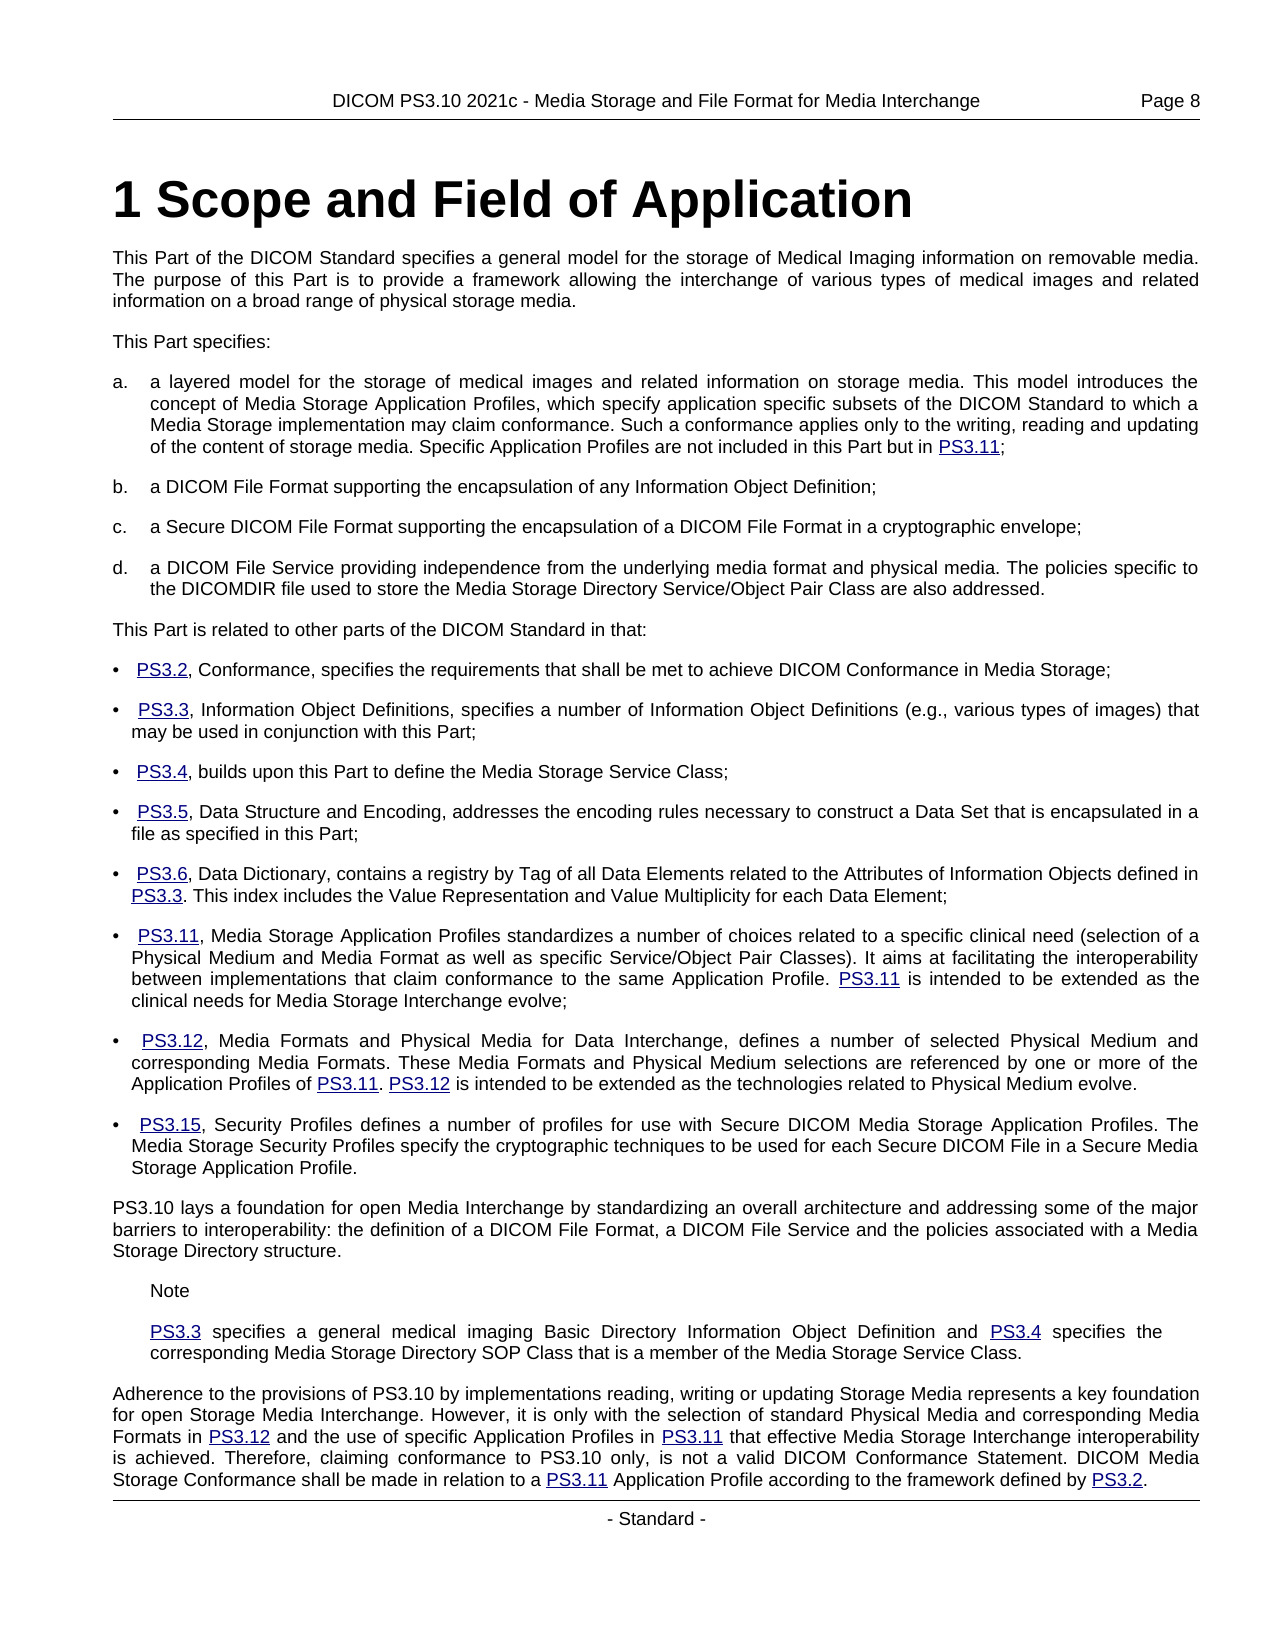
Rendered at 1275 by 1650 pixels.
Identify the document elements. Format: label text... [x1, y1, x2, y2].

text • PS3.2, Conformance, specifies the requirements that shall be met to achieve DICOM Conformance in Media Storage; [112, 659, 1200, 680]
text • PS3.3, Information Object Definitions, specifies a number of Information Object Definitions (e.g., various types of images) that may be used in conjunction with this Part; [112, 699, 1200, 742]
text b. a DICOM File Format supporting the encapsulation of any Information Object Definition; [112, 476, 1200, 497]
text d. a DICOM File Service providing independence from the underlying media format and physical media. The policies specific to the DICOMDIR file used to store the Media Storage Directory Service/Object Pair Class are also addressed. [112, 556, 1200, 599]
text This Part of the DICOM Standard specifies a general model for the storage of Medical Imaging information on removable media. The purpose of this Part is to provide a framework allowing the interchange of various types of medical images and related information on a broad range of physical storage media. [112, 247, 1200, 312]
text 1 Scope and Field of Application [112, 169, 1200, 228]
text This Part is related to other parts of the DICOM Standard in that: [112, 618, 1200, 640]
text This Part specifies: [112, 331, 1200, 352]
text Note [150, 1280, 1162, 1302]
text • PS3.5, Data Structure and Encoding, addresses the encoding rules necessary to construct a Data Set that is encapsulated in a file as specified in this Part; [112, 801, 1200, 844]
text • PS3.12, Media Formats and Physical Media for Data Interchange, defines a number of selected Physical Medium and corresponding Media Formats. These Media Formats and Physical Medium selections are referenced by one or more of the Application Profiles of PS3.11. PS3.12 is intended to be extended as the technologies related to Physical Medium evolve. [112, 1030, 1200, 1094]
text Adherence to the provisions of PS3.10 by implementations reading, writing or updating Storage Media represents a key foundation for open Storage Media Interchange. However, it is only with the selection of standard Physical Media and corresponding Media Formats in PS3.12 and the use of specific Application Profiles in PS3.11 that effective Media Storage Interchange interoperability is achieved. Therefore, claiming conformance to PS3.10 only, is not a valid DICOM Conformance Statement. DICOM Media Storage Conformance shall be made in relation to a PS3.11 Application Profile according to the framework defined by PS3.2. [112, 1382, 1200, 1490]
text c. a Secure DICOM File Format supporting the encapsulation of a DICOM File Format in a cryptographic envelope; [112, 516, 1200, 538]
text • PS3.6, Data Dictionary, contains a registry by Tag of all Data Elements related to the Attributes of Information Objects defined in PS3.3. This index includes the Value Representation and Value Multiplicity for each Data Element; [112, 863, 1200, 906]
text a. a layered model for the storage of medical images and related information on storage media. This model introduces the concept of Media Storage Application Profiles, which specify application specific subsets of the DICOM Standard to which a Media Storage implementation may claim conformance. Such a conformance applies only to the writing, reading and updating of the content of storage media. Specific Application Profiles are not included in this Part but in PS3.11; [112, 371, 1200, 457]
text • PS3.15, Security Profiles defines a number of profiles for use with Secure DICOM Media Storage Application Profiles. The Media Storage Security Profiles specify the cryptographic techniques to be used for each Secure DICOM File in a Secure Media Storage Application Profile. [112, 1113, 1200, 1178]
text PS3.10 lays a foundation for open Media Interchange by standardizing an overall architecture and addressing some of the major barriers to interoperability: the definition of a DICOM File Format, a DICOM File Service and the policies associated with a Media Storage Directory structure. [112, 1197, 1200, 1261]
text • PS3.11, Media Storage Application Profiles standardizes a number of choices related to a specific clinical need (selection of a Physical Medium and Media Format as well as specific Service/Object Pair Classes). It aims at facilitating the interoperability between implementations that claim conformance to the same Application Profile. PS3.11 is intended to be extended as the clinical needs for Media Storage Interchange evolve; [112, 925, 1200, 1011]
text PS3.3 specifies a general medical imaging Basic Directory Information Object Definition and PS3.4 specifies the corresponding Media Storage Directory SOP Class that is a member of the Media Storage Service Class. [150, 1321, 1162, 1364]
text • PS3.4, builds upon this Part to define the Media Storage Service Class; [112, 761, 1200, 782]
